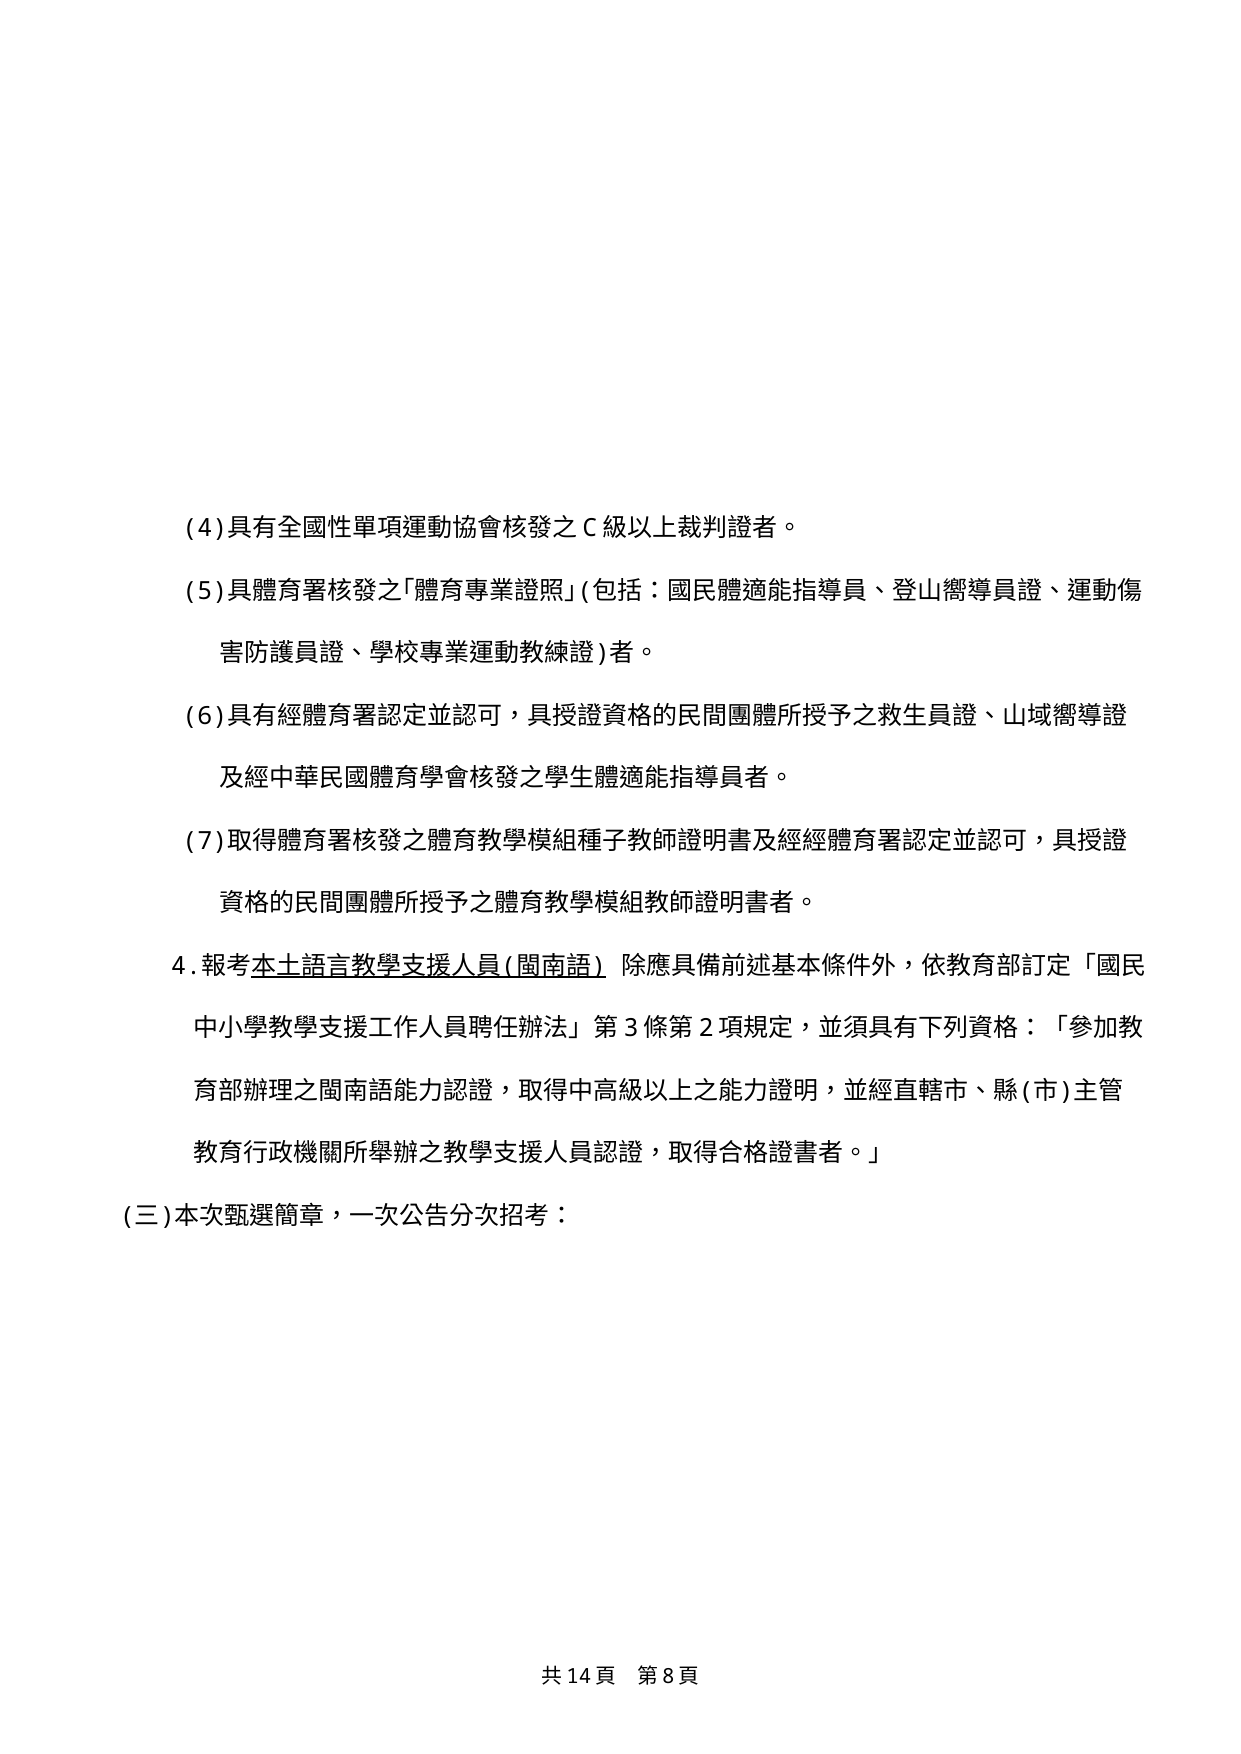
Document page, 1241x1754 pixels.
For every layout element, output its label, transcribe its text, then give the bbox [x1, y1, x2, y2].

text 4.報考本土語言教學支援人員(閩南語) 除應具備前述基本條件外，依教育部訂定「國民中小學教學支援工作人員聘任辦法」第3條第2項規定，並須具有下列資格：「參加教育部辦理之閩南語能力認證，取得中高級以上之能力證明，並經直轄市、縣(市)主管教育行政機關所舉辦之教學支援人員認證，取得合格證書者。」 [156, 922, 1146, 1172]
text (6)具有經體育署認定並認可，具授證資格的民間團體所授予之救生員證、山域嚮導證及經中華民國體育學會核發之學生體適能指導員者。 [182, 672, 1146, 797]
text (5)具體育署核發之｢體育專業證照｣(包括：國民體適能指導員、登山嚮導員證、運動傷害防護員證、學校專業運動教練證)者。 [182, 547, 1146, 672]
text (4)具有全國性單項運動協會核發之C級以上裁判證者。 [182, 484, 1146, 547]
text (三)本次甄選簡章，一次公告分次招考： [119, 1172, 1146, 1234]
text (7)取得體育署核發之體育教學模組種子教師證明書及經經體育署認定並認可，具授證資格的民間團體所授予之體育教學模組教師證明書者。 [182, 797, 1146, 922]
